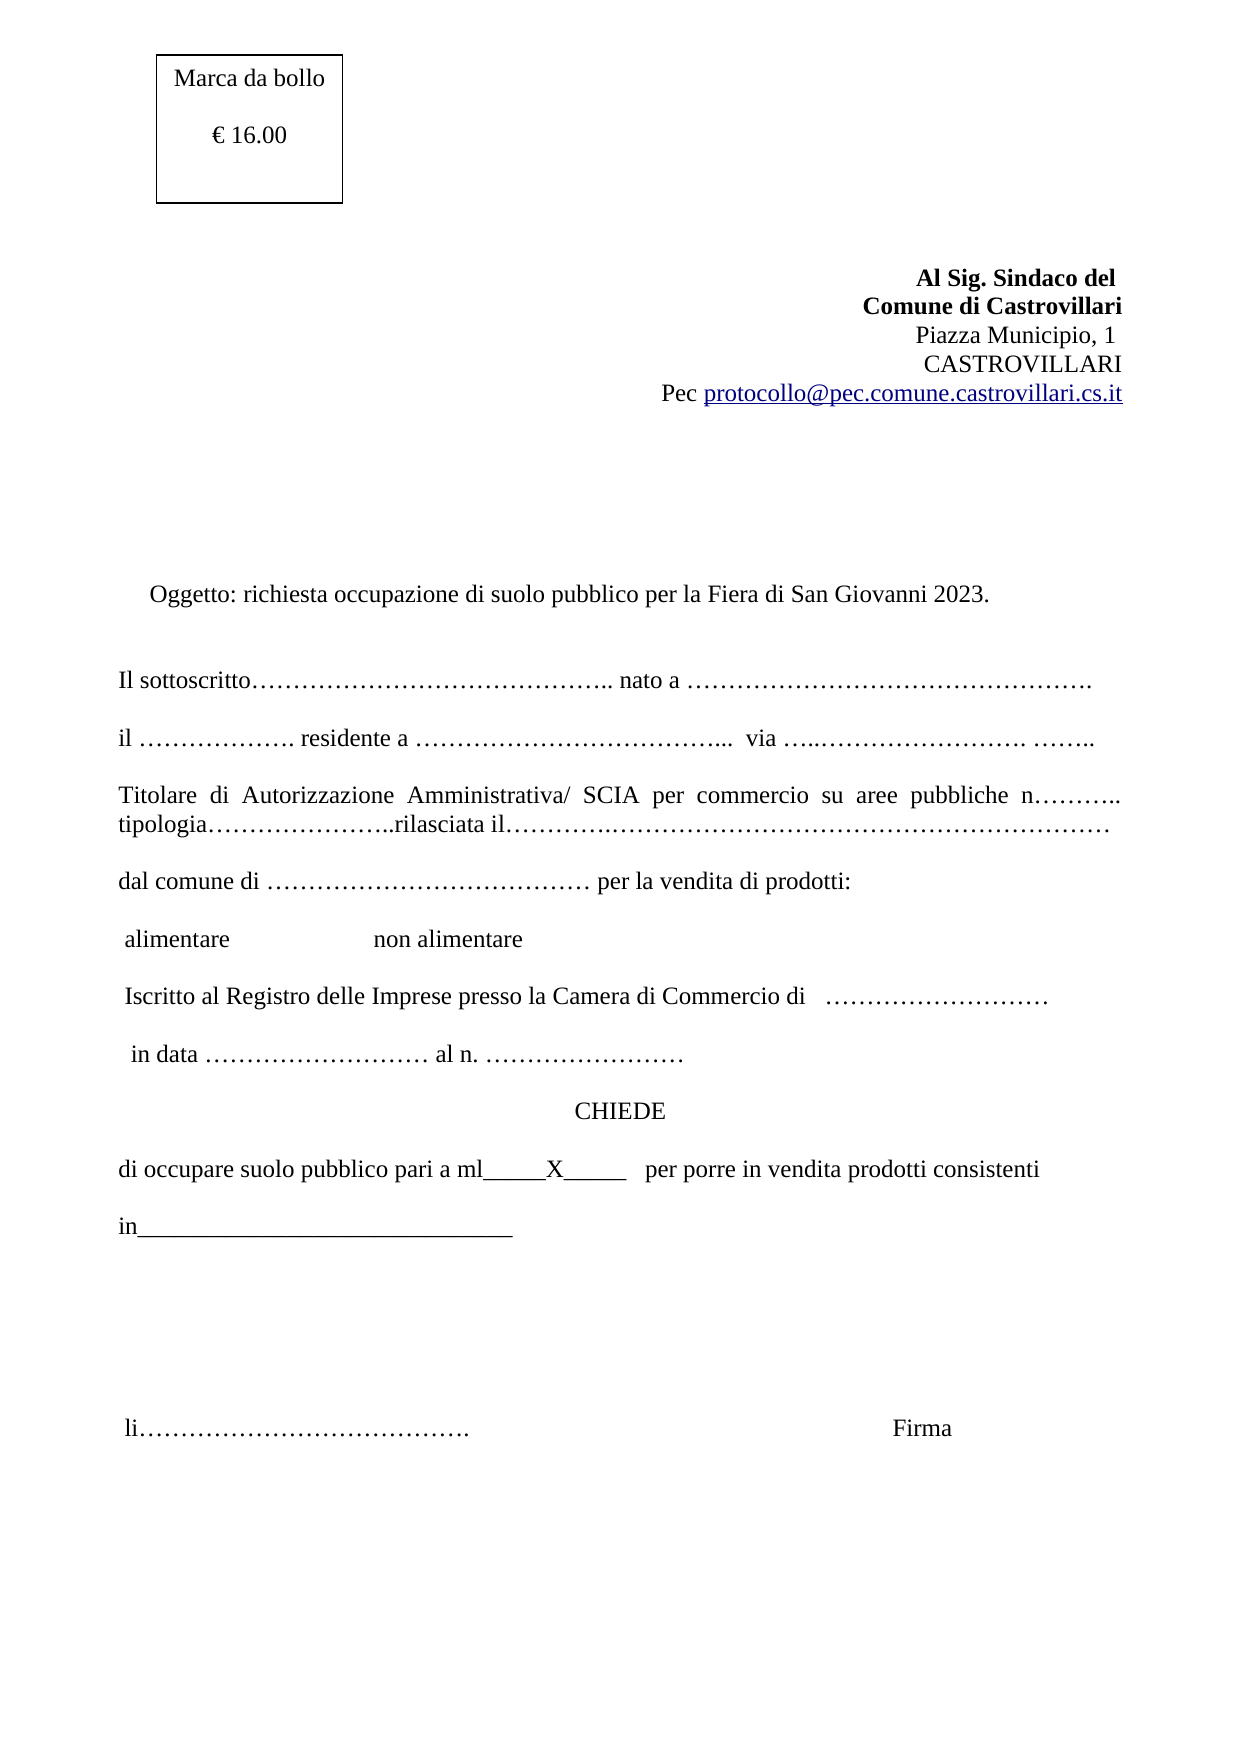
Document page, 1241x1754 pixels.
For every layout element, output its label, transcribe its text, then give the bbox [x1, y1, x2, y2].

text di occupare suolo pubblico pari a ml_____X_____ per porre in vendita prodotti consistenti [118, 1154, 1122, 1183]
text Il sottoscritto…………………………………….. nato a …………………………………………. [118, 665, 1122, 694]
text € 16.00 [172, 120, 327, 149]
text Pec protocollo@pec.comune.castrovillari.cs.it [118, 378, 1122, 406]
text li…………………………………. Firma [118, 1413, 1122, 1441]
text in data ……………………… al n. …………………… [118, 1039, 1122, 1068]
text il ………………. residente a ………………………………... via …..……………………. …….. [118, 723, 1122, 751]
text Iscritto al Registro delle Imprese presso la Camera di Commercio di ……………………… [118, 981, 1122, 1010]
text Piazza Municipio, 1 [118, 320, 1122, 349]
text dal comune di ………………………………… per la vendita di prodotti: [118, 866, 1122, 895]
text Al Sig. Sindaco del [118, 263, 1122, 291]
text Oggetto: richiesta occupazione di suolo pubblico per la Fiera di San Giovanni 2023. [118, 579, 1122, 608]
text Marca da bollo [172, 63, 327, 92]
text Titolare di Autorizzazione Amministrativa/ SCIA per commercio su aree pubbliche n……….. tipologia…………………..rilasciata il………….…………………………………………………… [118, 780, 1122, 838]
text Comune di Castrovillari [118, 291, 1122, 320]
text in______________________________ [118, 1211, 1122, 1240]
text CASTROVILLARI [118, 349, 1122, 378]
text CHIEDE [118, 1096, 1122, 1125]
text ⁫ alimentare ⁫ non alimentare [118, 895, 1122, 953]
